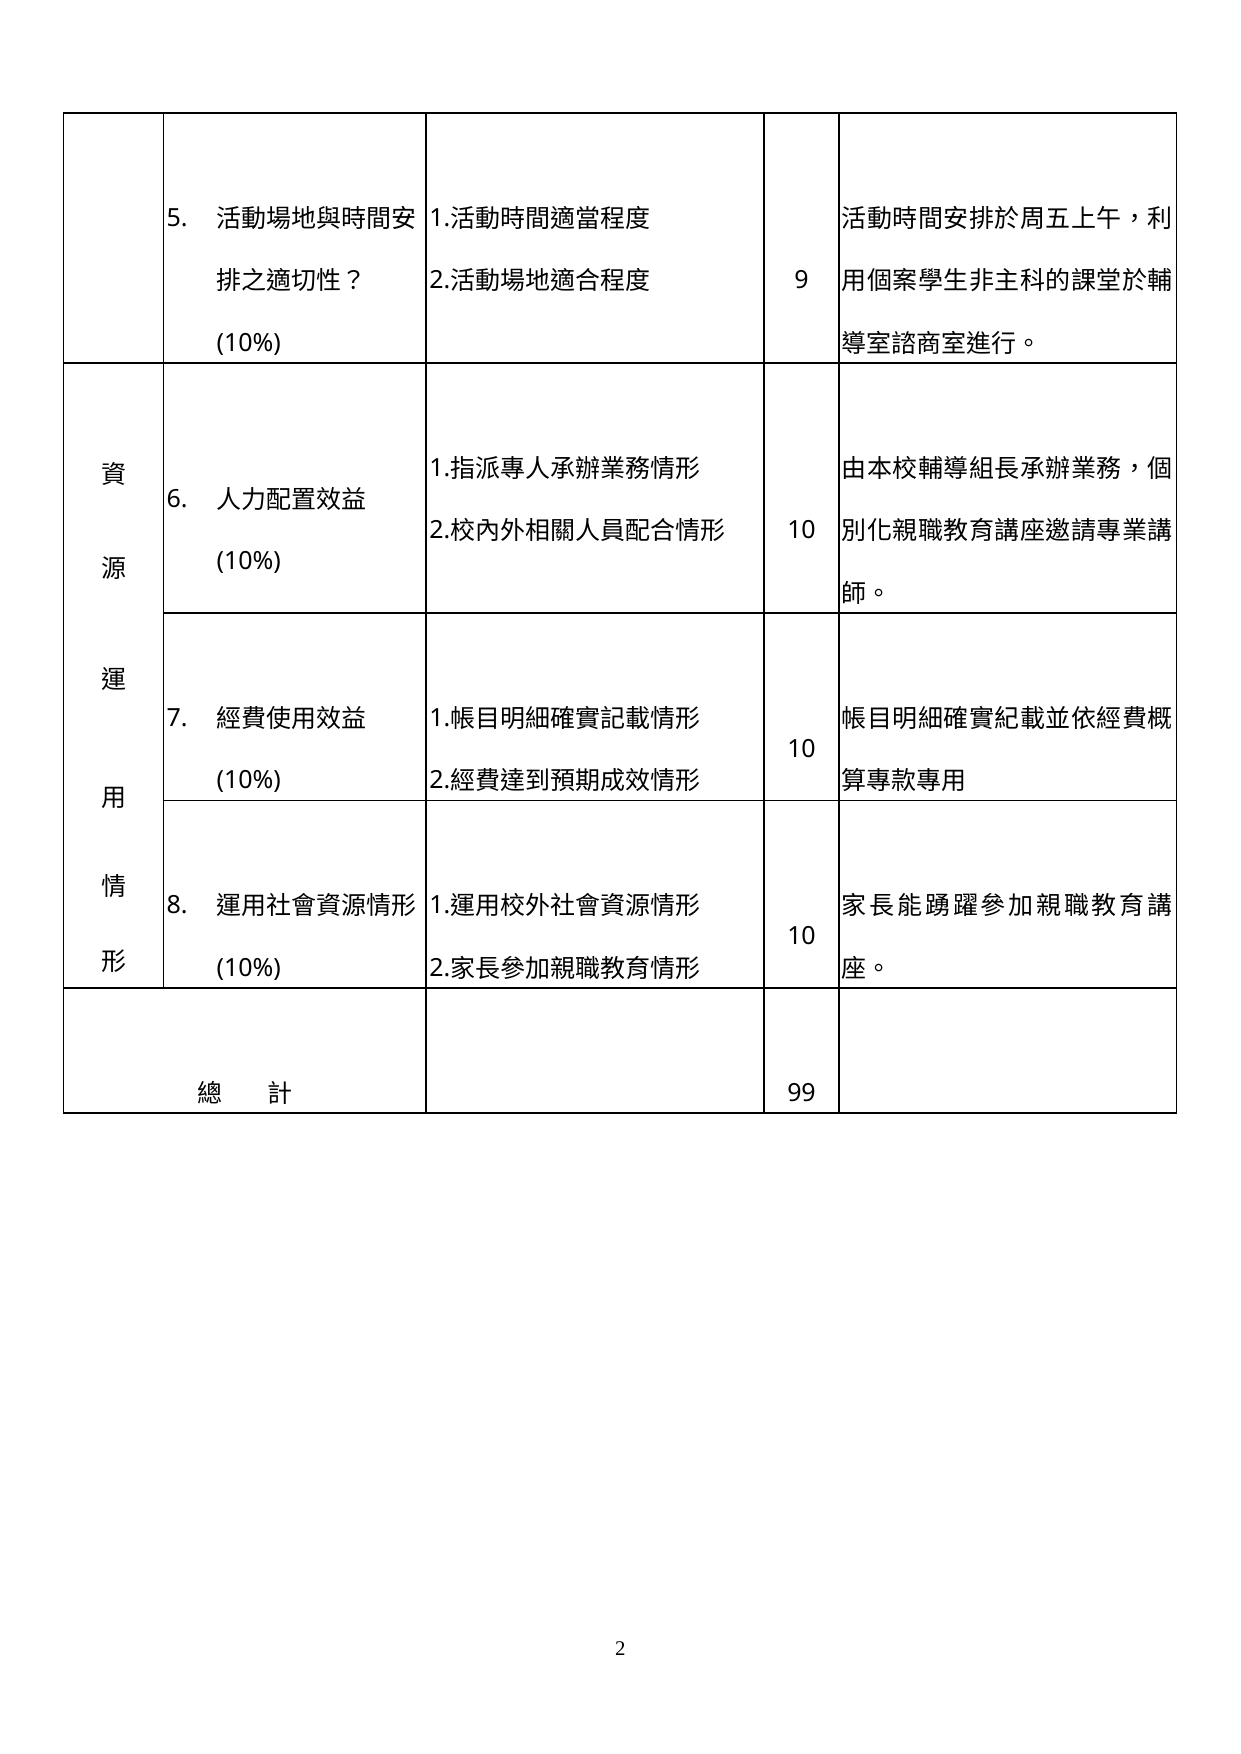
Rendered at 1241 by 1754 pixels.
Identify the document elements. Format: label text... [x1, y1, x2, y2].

table_cell [840, 989, 1176, 1112]
table_cell 1.帳目明細確實記載情形 2.經費達到預期成效情形 [427, 614, 763, 800]
table_cell 1.活動時間適當程度 2.活動場地適合程度 [427, 114, 763, 362]
table_cell 99 [765, 989, 838, 1112]
table_cell 總 計 [64, 989, 425, 1112]
table_cell 帳目明細確實紀載並依經費概算專款專用 [840, 614, 1176, 800]
table_cell 經費使用效益(10%) [164, 614, 425, 800]
table_cell 9 [765, 114, 838, 362]
table_cell 人力配置效益(10%) [164, 364, 425, 612]
table_cell 家長能踴躍參加親職教育講座。 [840, 801, 1176, 987]
table_cell 10 [765, 614, 838, 800]
table_cell 10 [765, 364, 838, 612]
table_cell 活動場地與時間安排之適切性？(10%) [164, 114, 425, 362]
table_cell 運用社會資源情形(10%) [164, 801, 425, 987]
table_cell 資 源 運 用 情 形 [64, 364, 163, 987]
table_cell [64, 114, 163, 362]
table_cell 由本校輔導組長承辦業務，個別化親職教育講座邀請專業講師。 [840, 364, 1176, 612]
table_cell 活動時間安排於周五上午，利用個案學生非主科的課堂於輔導室諮商室進行。 [840, 114, 1176, 362]
table_cell 10 [765, 801, 838, 987]
table_cell [427, 989, 763, 1112]
table_cell 1.指派專人承辦業務情形 2.校內外相關人員配合情形 [427, 364, 763, 612]
table_cell 1.運用校外社會資源情形 2.家長參加親職教育情形 [427, 801, 763, 987]
